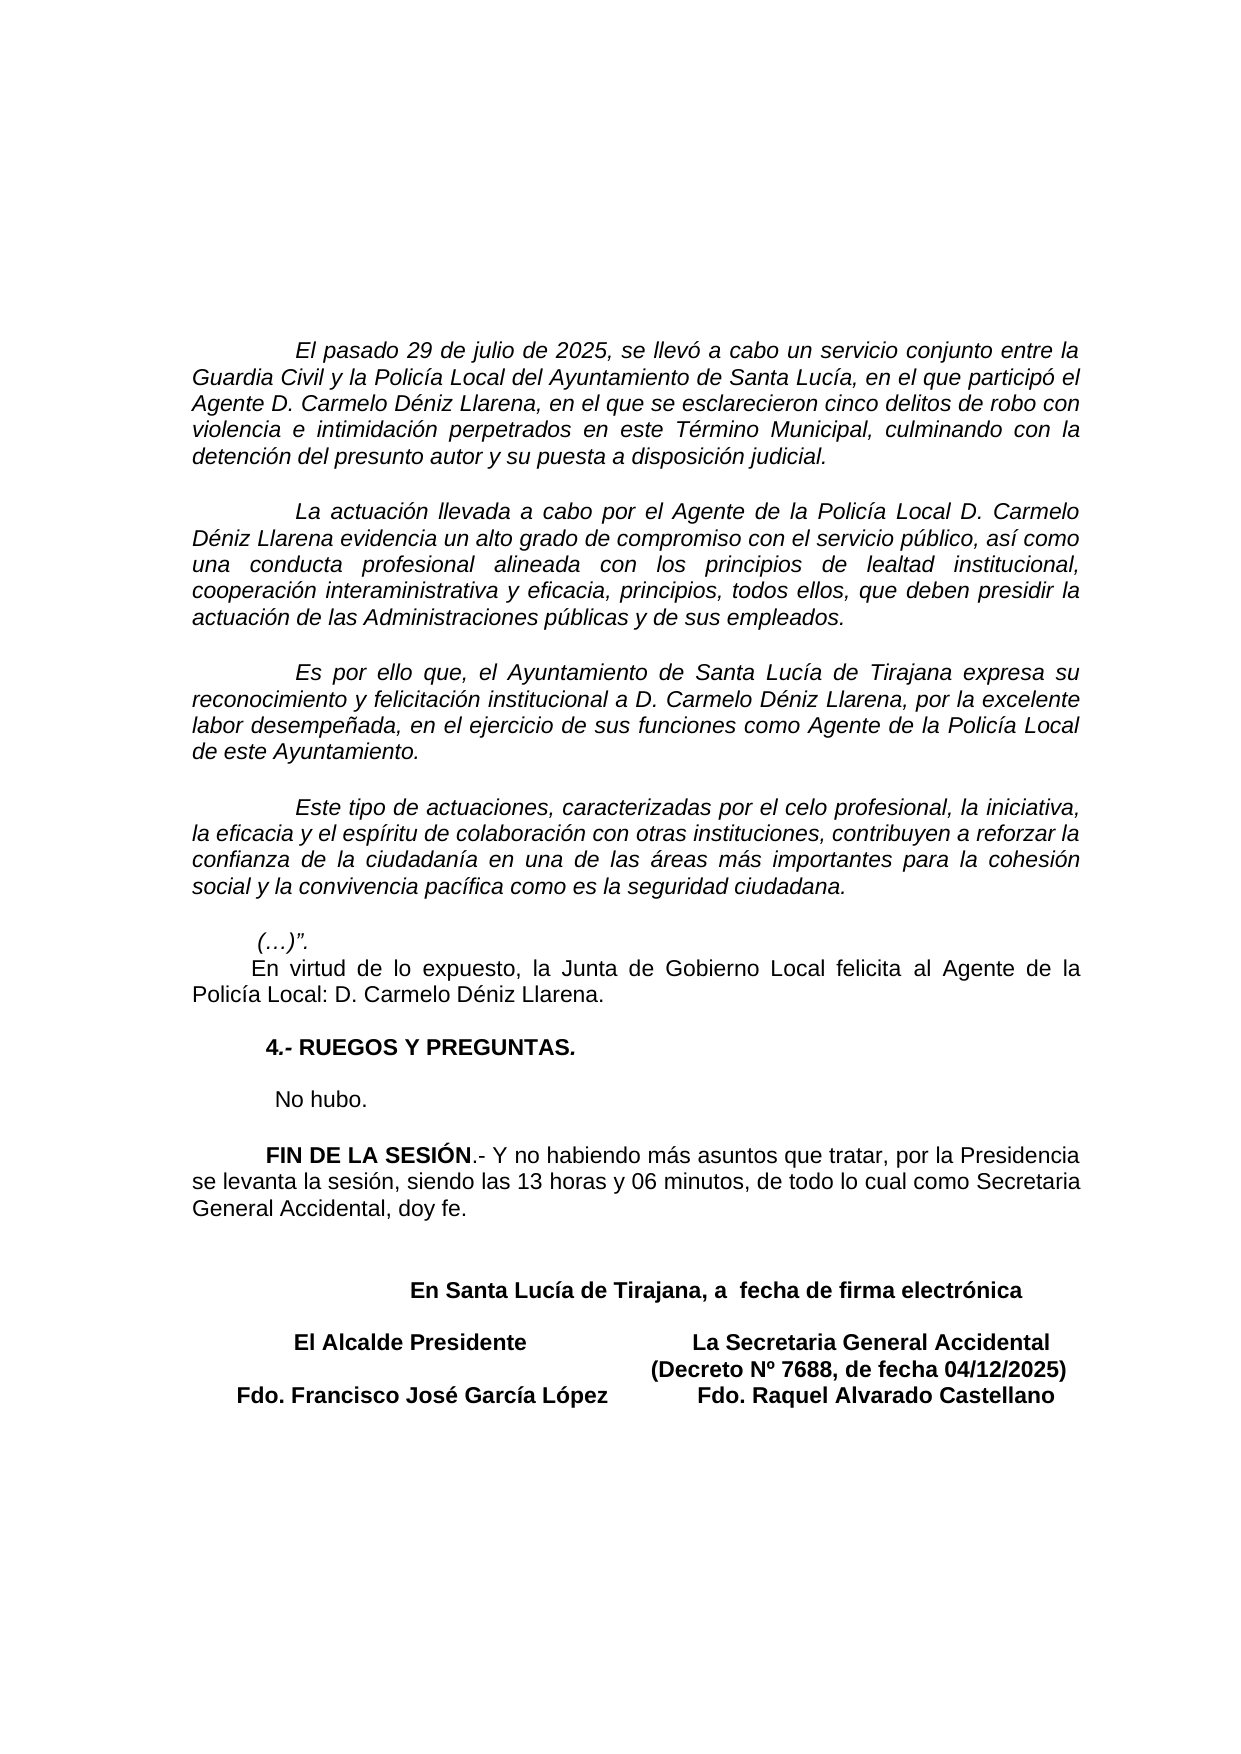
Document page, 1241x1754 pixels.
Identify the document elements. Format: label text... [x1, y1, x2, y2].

text En virtud de lo expuesto, la Junta de Gobierno Local felicita al Agente de la Policía Local: D. Carmelo Déniz Llarena. [192, 955, 1081, 1007]
text La actuación llevada a cabo por el Agente de la Policía Local D. Carmelo Déniz Llarena evidencia un alto grado de compromiso con el servicio público, así como una conducta profesional alineada con los principios de lealtad institucional, cooperación interaministrativa y eficacia, principios, todos ellos, que deben presidir la actuación de las Administraciones públicas y de sus empleados. [192, 498, 1081, 630]
text Es por ello que, el Ayuntamiento de Santa Lucía de Tirajana expresa su reconocimiento y felicitación institucional a D. Carmelo Déniz Llarena, por la excelente labor desempeñada, en el ejercicio de sus funciones como Agente de la Policía Local de este Ayuntamiento. [192, 659, 1081, 764]
text No hubo. [192, 1086, 1081, 1113]
text El pasado 29 de julio de 2025, se llevó a cabo un servicio conjunto entre la Guardia Civil y la Policía Local del Ayuntamiento de Santa Lucía, en el que participó el Agente D. Carmelo Déniz Llarena, en el que se esclarecieron cinco delitos de robo con violencia e intimidación perpetrados en este Término Municipal, culminando con la detención del presunto autor y su puesta a disposición judicial. [192, 337, 1081, 469]
text FIN DE LA SESIÓN.- Y no habiendo más asuntos que tratar, por la Presidencia se levanta la sesión, siendo las 13 horas y 06 minutos, de todo lo cual como Secretaria General Accidental, doy fe. [192, 1142, 1081, 1221]
text 4.- RUEGOS Y PREGUNTAS. [192, 1034, 1081, 1060]
text En Santa Lucía de Tirajana, a fecha de firma electrónica [192, 1277, 1078, 1303]
text (…)”. [192, 928, 1081, 955]
text Este tipo de actuaciones, caracterizadas por el celo profesional, la iniciativa, la eficacia y el espíritu de colaboración con otras instituciones, contribuyen a reforzar la confianza de la ciudadanía en una de las áreas más importantes para la cohesión social y la convivencia pacífica como es la seguridad ciudadana. [192, 794, 1081, 899]
text Fdo. Francisco José García López Fdo. Raquel Alvarado Castellano [192, 1382, 1081, 1408]
text El Alcalde Presidente La Secretaria General Accidental [192, 1329, 1081, 1356]
text (Decreto Nº 7688, de fecha 04/12/2025) [192, 1356, 1081, 1382]
